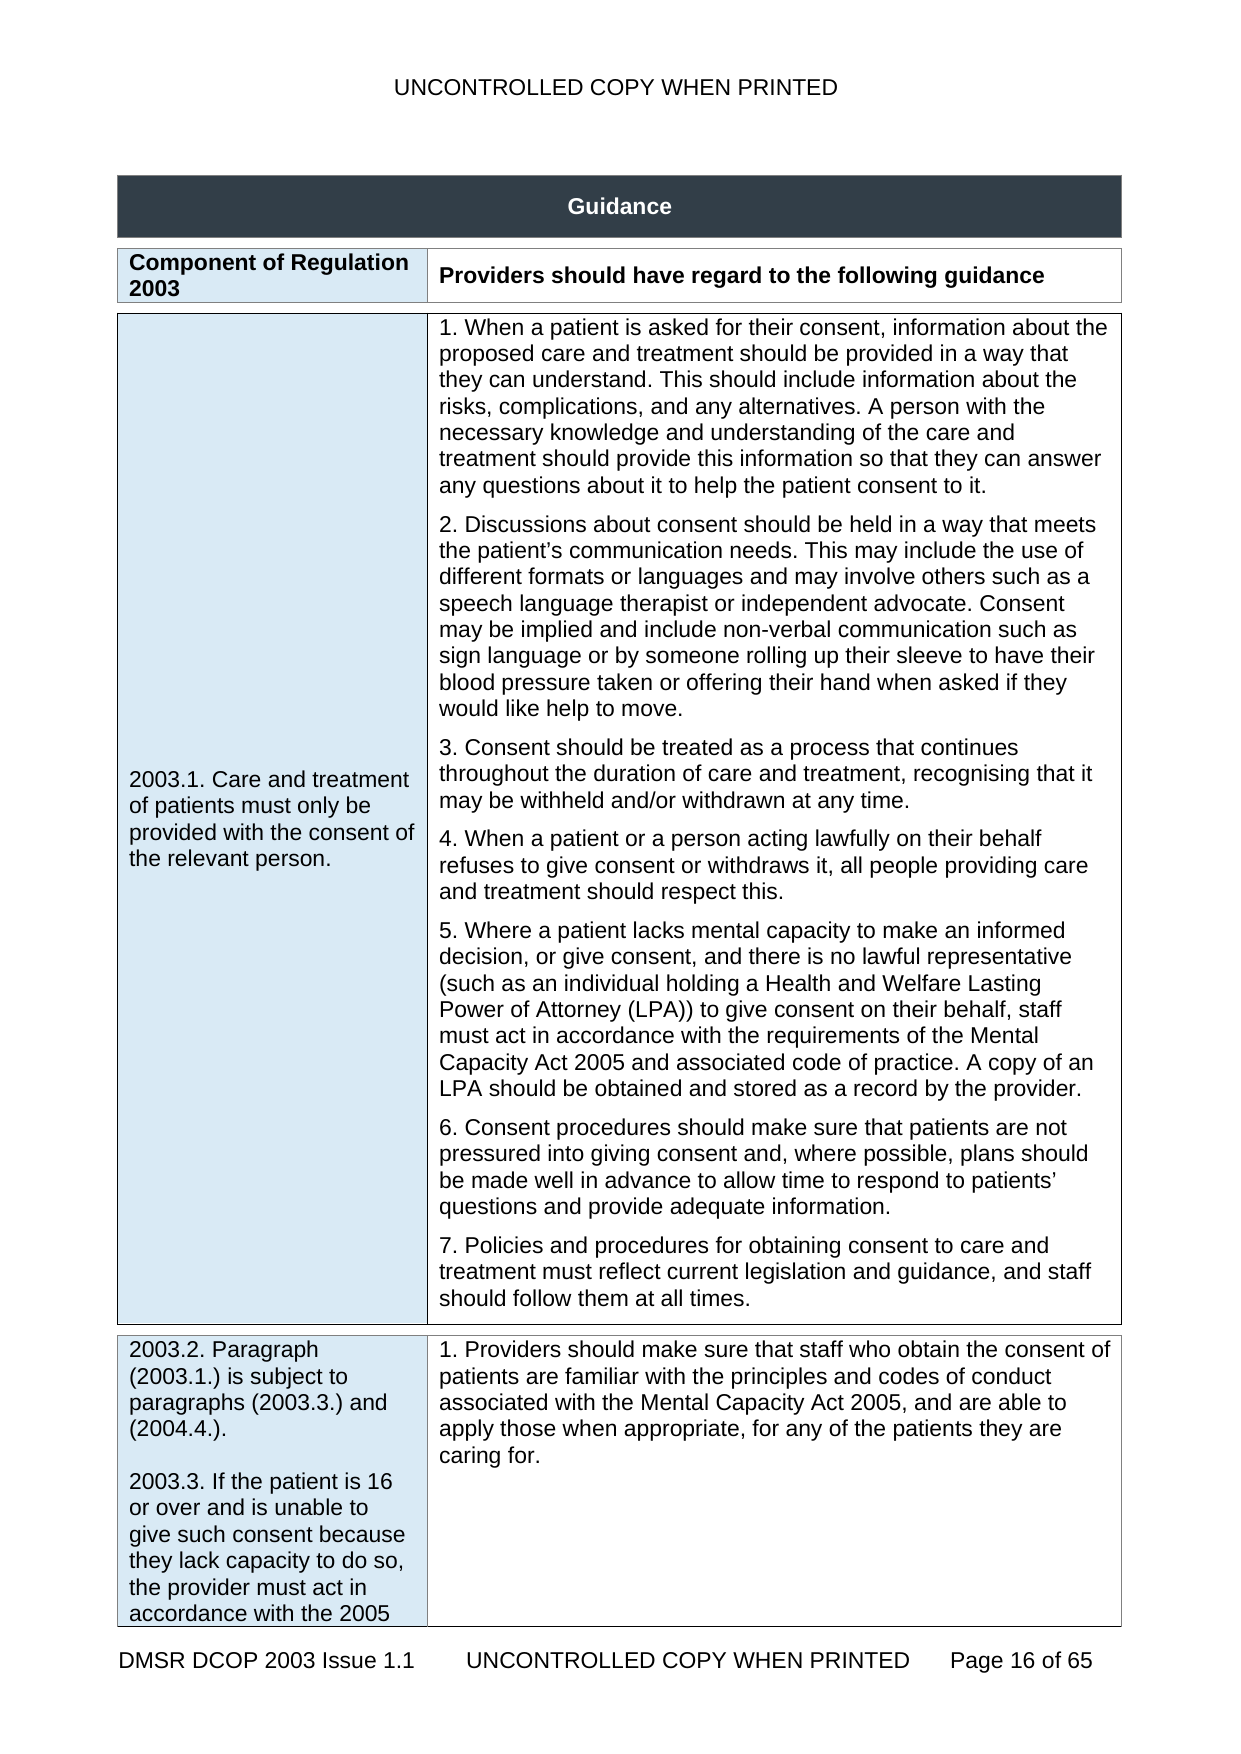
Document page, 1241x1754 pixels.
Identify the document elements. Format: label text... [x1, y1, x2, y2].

table_cell 2003.1. Care and treatment of patients must only be provided with the consent of the relevant person. [118, 314, 427, 1323]
table_cell 1. Providers should make sure that staff who obtain the consent of patients are familiar with the principles and codes of conduct associated with the Mental Capacity Act 2005, and are able to apply those when appropriate, for any of the patients they are caring for. [428, 1336, 1121, 1626]
table_header Guidance [118, 176, 1121, 237]
table_cell [118, 1325, 428, 1335]
table_cell [428, 303, 1122, 312]
table_cell 1. When a patient is asked for their consent, information about the proposed care and treatment should be provided in a way that they can understand. This should include information about the risks, complications, and any alternatives. A person with the necessary knowledge and understanding of the care and treatment should provide this information so that they can answer any questions about it to help the patient consent to it. 2. Discussions about consent should be held in a way that meets the patient’s communication needs. This may include the use of different formats or languages and may involve others such as a speech language therapist or independent advocate. Consent may be implied and include non-verbal communication such as sign language or by someone rolling up their sleeve to have their blood pressure taken or offering their hand when asked if they would like help to move. 3. Consent should be treated as a process that continues throughout the duration of care and treatment, recognising that it may be withheld and/or withdrawn at any time. 4. When a patient or a person acting lawfully on their behalf refuses to give consent or withdraws it, all people providing care and treatment should respect this. 5. Where a patient lacks mental capacity to make an informed decision, or give consent, and there is no lawful representative (such as an individual holding a Health and Welfare Lasting Power of Attorney (LPA)) to give consent on their behalf, staff must act in accordance with the requirements of the Mental Capacity Act 2005 and associated code of practice. A copy of an LPA should be obtained and stored as a record by the provider. 6. Consent procedures should make sure that patients are not pressured into giving consent and, where possible, plans should be made well in advance to allow time to respond to patients’ questions and provide adequate information. 7. Policies and procedures for obtaining consent to care and treatment must reflect current legislation and guidance, and staff should follow them at all times. [428, 314, 1121, 1323]
table_cell [295, 238, 1122, 248]
table_cell Providers should have regard to the following guidance [428, 249, 1121, 302]
table_cell [118, 303, 428, 312]
table_cell [118, 238, 294, 248]
table_cell Component of Regulation 2003 [118, 249, 427, 302]
table_cell [428, 1325, 1122, 1335]
table_cell 2003.2. Paragraph (2003.1.) is subject to paragraphs (2003.3.) and (2004.4.). 2003.3. If the patient is 16 or over and is unable to give such consent because they lack capacity to do so, the provider must act in accordance with the 2005 [118, 1336, 427, 1626]
